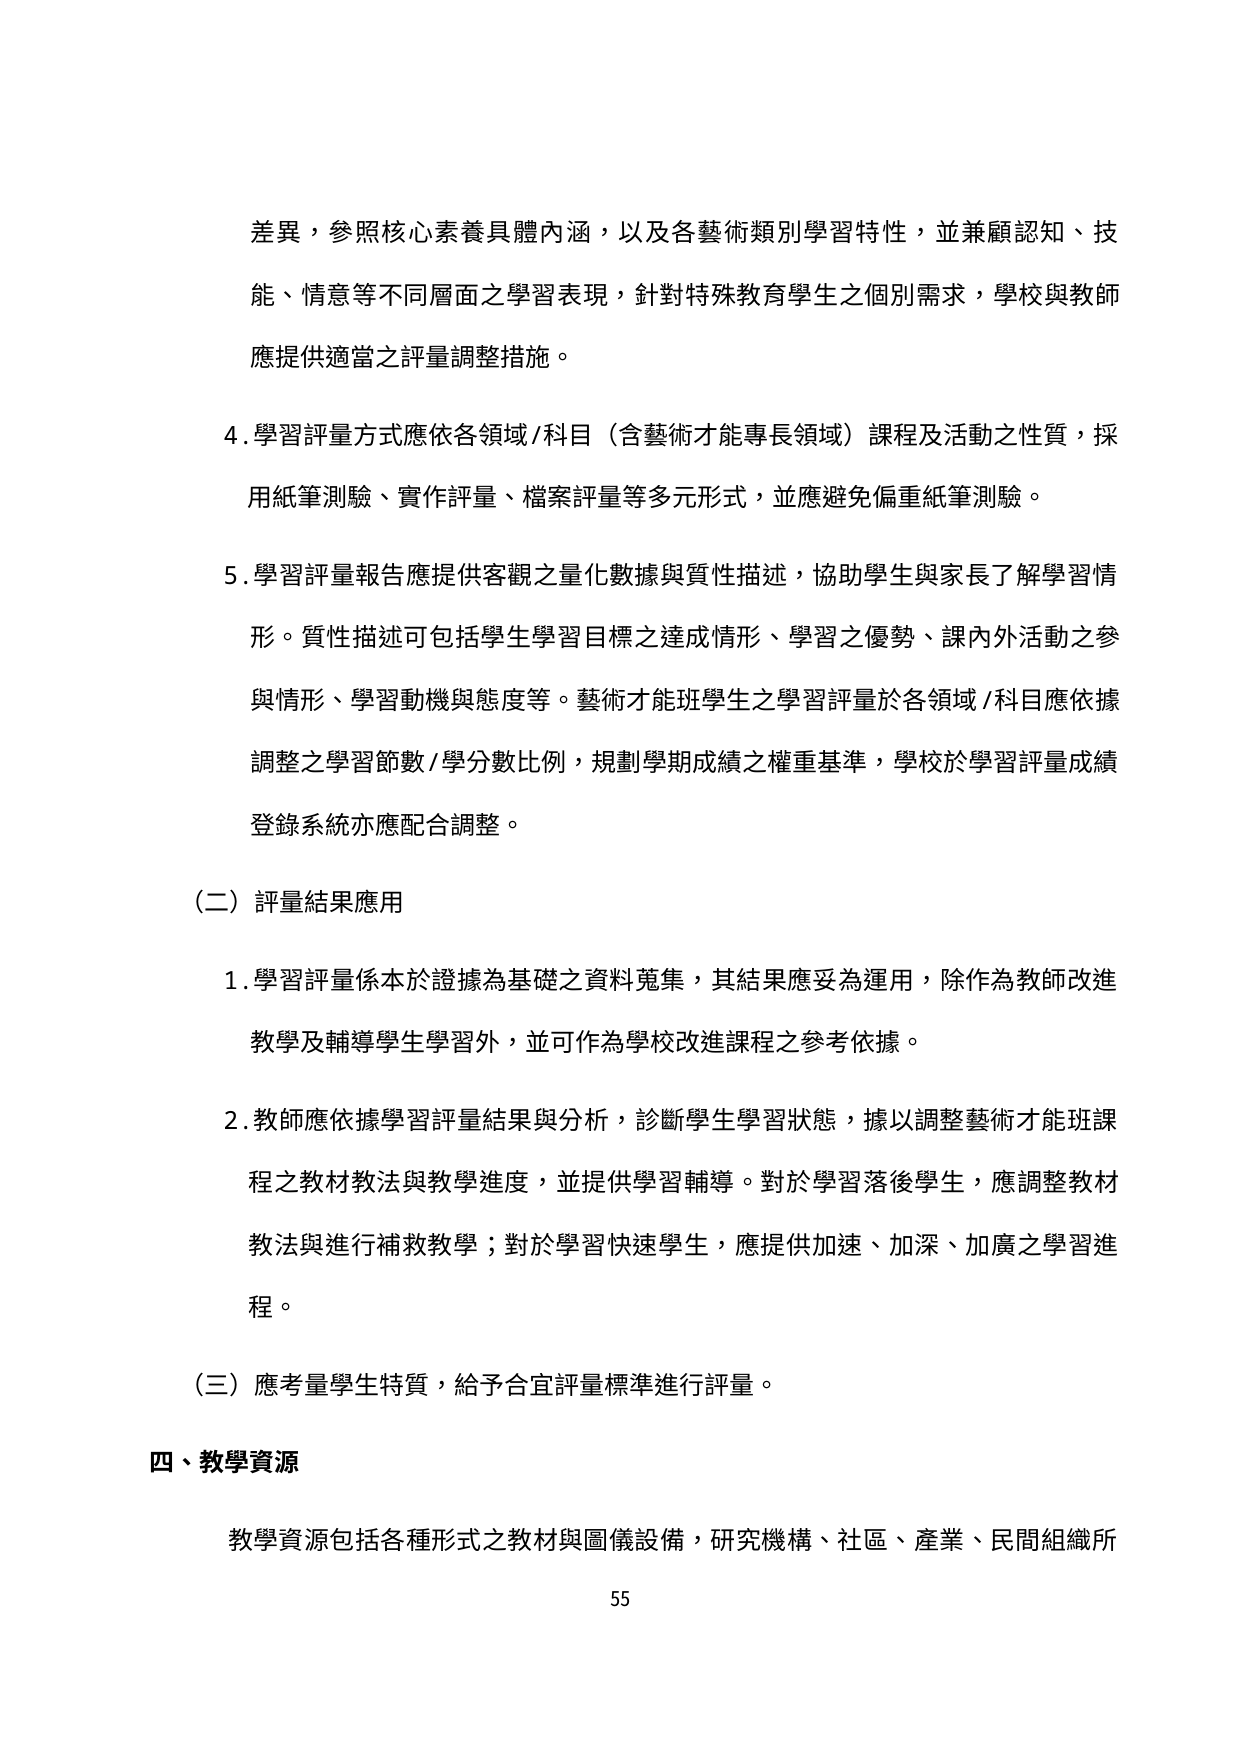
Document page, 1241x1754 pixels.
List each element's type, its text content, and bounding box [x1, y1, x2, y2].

text （三）應考量學生特質，給予合宜評量標準進行評量。 [179, 1342, 1120, 1404]
text 4.學習評量方式應依各領域/科目（含藝術才能專長領域）課程及活動之性質，採用紙筆測驗、實作評量、檔案評量等多元形式，並應避免偏重紙筆測驗。 [223, 392, 1120, 517]
text 2.教師應依據學習評量結果與分析，診斷學生學習狀態，據以調整藝術才能班課程之教材教法與教學進度，並提供學習輔導。對於學習落後學生，應調整教材教法與進行補救教學；對於學習快速學生，應提供加速、加深、加廣之學習進程。 [223, 1077, 1120, 1327]
text 差異，參照核心素養具體內涵，以及各藝術類別學習特性，並兼顧認知、技能、情意等不同層面之學習表現，針對特殊教育學生之個別需求，學校與教師應提供適當之評量調整措施。 [223, 189, 1120, 377]
text （二）評量結果應用 [179, 859, 1120, 922]
subtitle 四、教學資源 [120, 1419, 1120, 1482]
text 5.學習評量報告應提供客觀之量化數據與質性描述，協助學生與家長了解學習情形。質性描述可包括學生學習目標之達成情形、學習之優勢、課內外活動之參與情形、學習動機與態度等。藝術才能班學生之學習評量於各領域/科目應依據調整之學習節數/學分數比例，規劃學期成績之權重基準，學校於學習評量成績登錄系統亦應配合調整。 [223, 532, 1120, 844]
text 1.學習評量係本於證據為基礎之資料蒐集，其結果應妥為運用，除作為教師改進教學及輔導學生學習外，並可作為學校改進課程之參考依據。 [223, 937, 1120, 1062]
text 教學資源包括各種形式之教材與圖儀設備，研究機構、社區、產業、民間組織所 [179, 1497, 1120, 1559]
